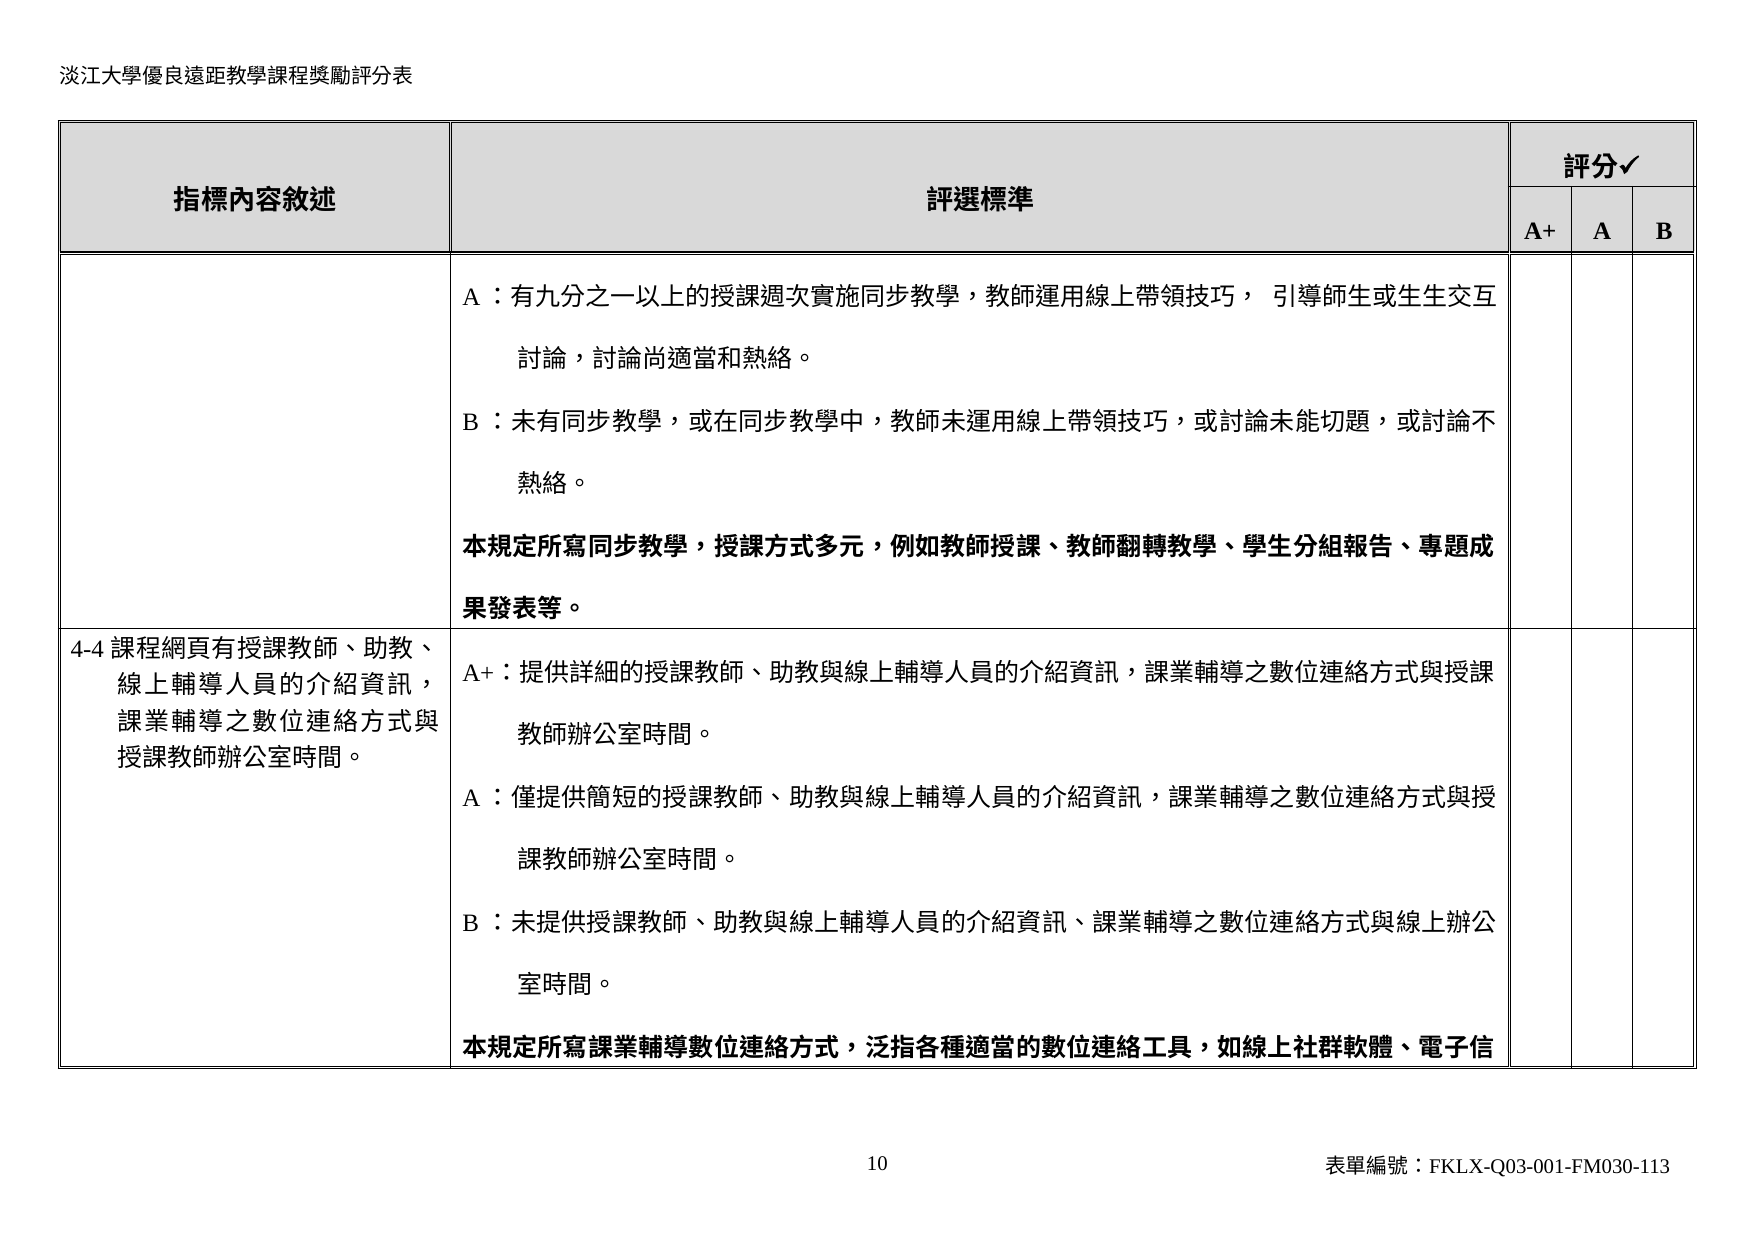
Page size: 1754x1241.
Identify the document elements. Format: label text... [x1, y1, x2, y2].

table_cell A [1572, 187, 1632, 251]
table_cell [1572, 255, 1632, 627]
table_header 指標內容敘述 [61, 123, 449, 251]
table_cell [1511, 255, 1571, 627]
table_cell [1511, 629, 1571, 1066]
table_header 評選標準 [452, 123, 1508, 251]
table_cell A ：有九分之一以上的授課週次實施同步教學，教師運用線上帶領技巧， 引導師生或生生交互討論，討論尚適當和熱絡。 B ：未有同步教學，或在同步教學中，教師未運用線上帶領技巧，或討論未能切題，或討論不熱絡。 本規定所寫同步教學，授課方式多元，例如教師授課、教師翻轉教學、學生分組報告、專題成果發表等。 [451, 255, 1508, 627]
table_cell A+：提供詳細的授課教師、助教與線上輔導人員的介紹資訊，課業輔導之數位連絡方式與授課教師辦公室時間。 A ：僅提供簡短的授課教師、助教與線上輔導人員的介紹資訊，課業輔導之數位連絡方式與授課教師辦公室時間。 B ：未提供授課教師、助教與線上輔導人員的介紹資訊、課業輔導之數位連絡方式與線上辦公室時間。 本規定所寫課業輔導數位連絡方式，泛指各種適當的數位連絡工具，如線上社群軟體、電子信 [451, 629, 1508, 1066]
table_cell [1572, 629, 1632, 1066]
table_header 評分 [1511, 123, 1693, 186]
table_cell [61, 255, 450, 627]
table_cell 4-4 課程網頁有授課教師、助教、線上輔導人員的介紹資訊，課業輔導之數位連絡方式與授課教師辦公室時間。 [61, 629, 450, 1066]
table_cell A+ [1511, 187, 1571, 251]
table_cell [1633, 629, 1693, 1066]
table_cell [1633, 255, 1693, 627]
table_cell B [1633, 187, 1693, 251]
